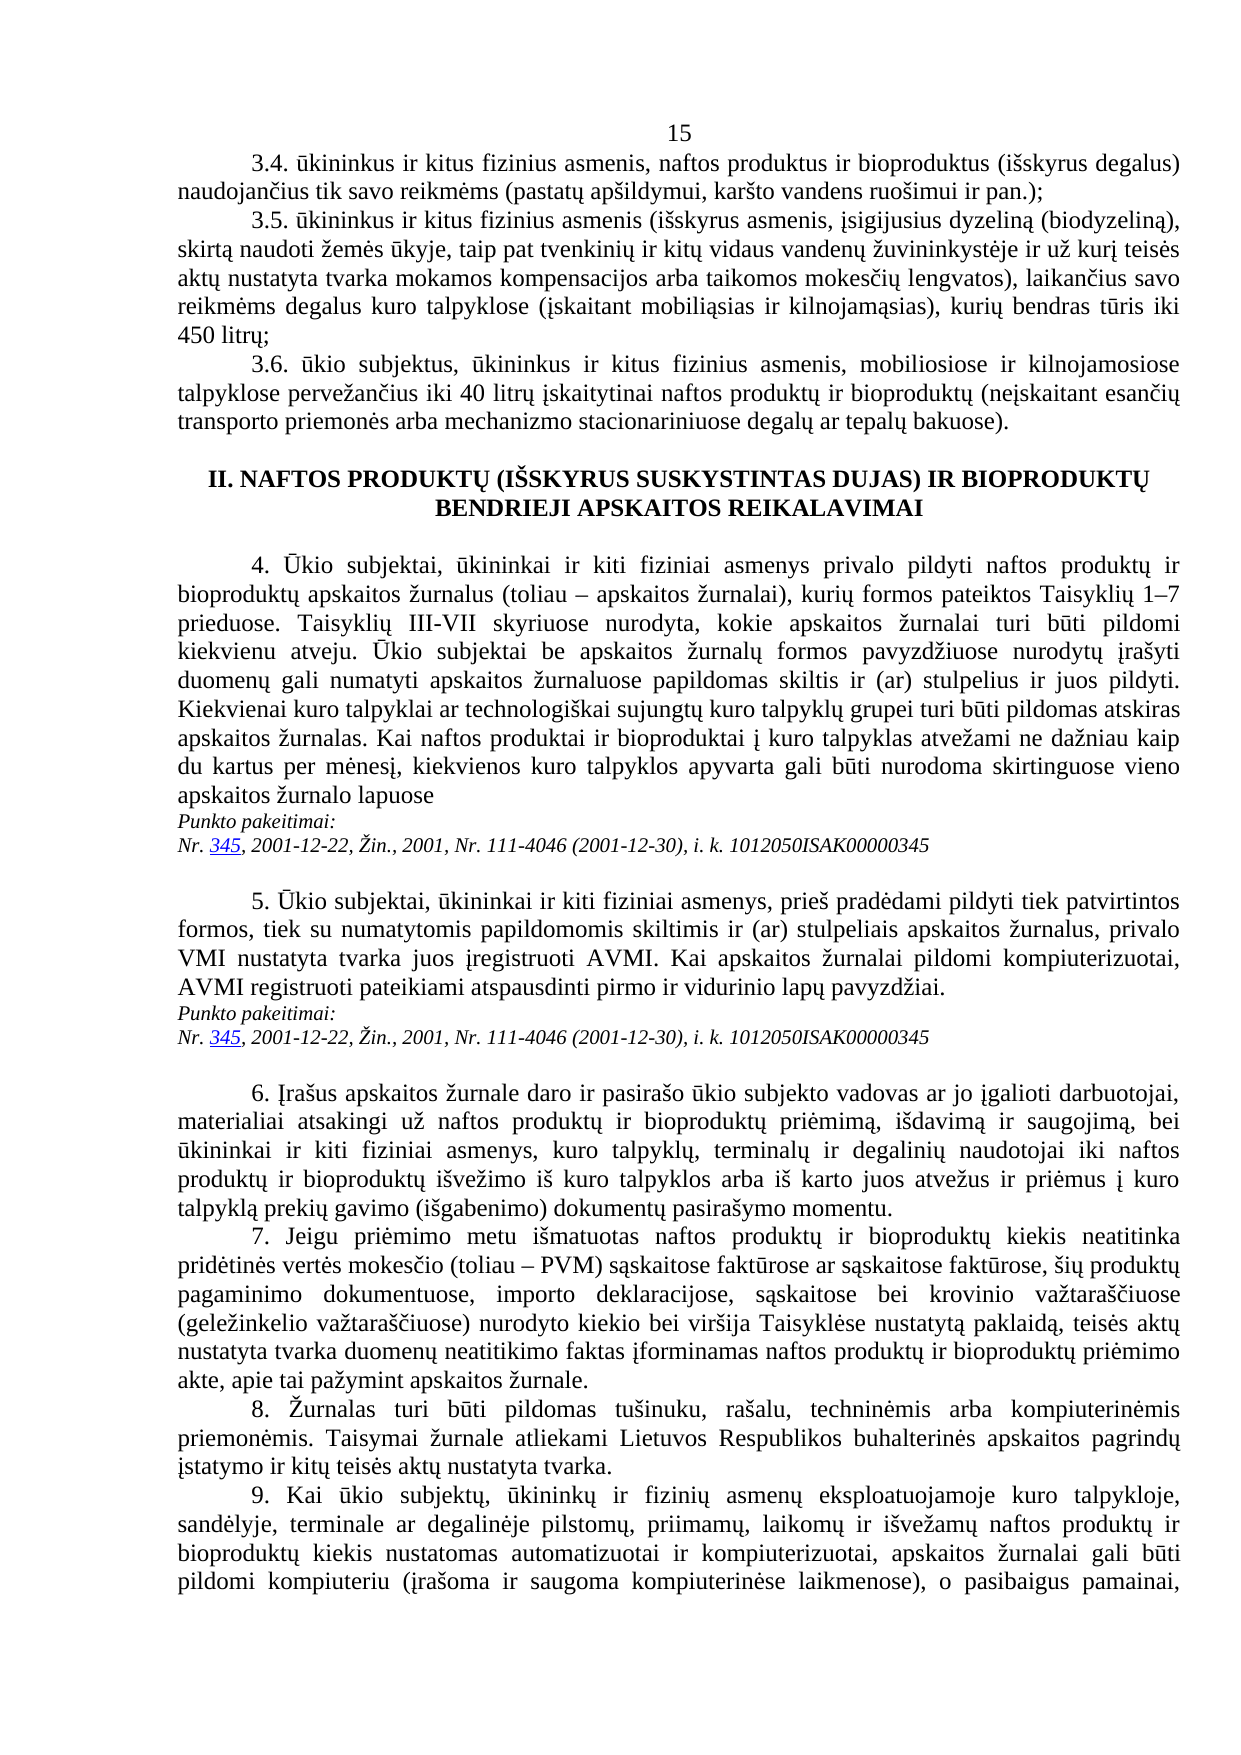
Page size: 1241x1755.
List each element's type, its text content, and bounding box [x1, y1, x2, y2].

text Nr. 345, 2001-12-22, Žin., 2001, Nr. 111-4046 (2001-12-30), i. k. 1012050ISAK00000345 [177, 1025, 1181, 1049]
text Punkto pakeitimai: [177, 809, 1181, 833]
text Nr. 345, 2001-12-22, Žin., 2001, Nr. 111-4046 (2001-12-30), i. k. 1012050ISAK00000345 [177, 833, 1181, 857]
text 8. Žurnalas turi būti pildomas tušinuku, rašalu, techninėmis arba kompiuterinėmis priemonėmis. Taisymai žurnale atliekami Lietuvos Respublikos buhalterinės apskaitos pagrindų įstatymo ir kitų teisės aktų nustatyta tvarka. [177, 1394, 1181, 1480]
text 3.5. ūkininkus ir kitus fizinius asmenis (išskyrus asmenis, įsigijusius dyzeliną (biodyzeliną), skirtą naudoti žemės ūkyje, taip pat tvenkinių ir kitų vidaus vandenų žuvininkystėje ir už kurį teisės aktų nustatyta tvarka mokamos kompensacijos arba taikomos mokesčių lengvatos), laikančius savo reikmėms degalus kuro talpyklose (įskaitant mobiliąsias ir kilnojamąsias), kurių bendras tūris iki 450 litrų; [177, 205, 1181, 349]
text 3.4. ūkininkus ir kitus fizinius asmenis, naftos produktus ir bioproduktus (išskyrus degalus) naudojančius tik savo reikmėms (pastatų apšildymui, karšto vandens ruošimui ir pan.); [177, 148, 1181, 205]
text II. NAFTOS PRODUKTŲ (IŠSKYRUS SUSKYSTINTAS DUJAS) IR BIOPRODUKTŲ BENDRIEJI APSKAITOS REIKALAVIMAI [177, 464, 1181, 521]
text 5. Ūkio subjektai, ūkininkai ir kiti fiziniai asmenys, prieš pradėdami pildyti tiek patvirtintos formos, tiek su numatytomis papildomomis skiltimis ir (ar) stulpeliais apskaitos žurnalus, privalo VMI nustatyta tvarka juos įregistruoti AVMI. Kai apskaitos žurnalai pildomi kompiuterizuotai, AVMI registruoti pateikiami atspausdinti pirmo ir vidurinio lapų pavyzdžiai. [177, 886, 1181, 1001]
text Punkto pakeitimai: [177, 1001, 1181, 1025]
text 7. Jeigu priėmimo metu išmatuotas naftos produktų ir bioproduktų kiekis neatitinka pridėtinės vertės mokesčio (toliau – PVM) sąskaitose faktūrose ar sąskaitose faktūrose, šių produktų pagaminimo dokumentuose, importo deklaracijose, sąskaitose bei krovinio važtaraščiuose (geležinkelio važtaraščiuose) nurodyto kiekio bei viršija Taisyklėse nustatytą paklaidą, teisės aktų nustatyta tvarka duomenų neatitikimo faktas įforminamas naftos produktų ir bioproduktų priėmimo akte, apie tai pažymint apskaitos žurnale. [177, 1221, 1181, 1394]
text 6. Įrašus apskaitos žurnale daro ir pasirašo ūkio subjekto vadovas ar jo įgalioti darbuotojai, materialiai atsakingi už naftos produktų ir bioproduktų priėmimą, išdavimą ir saugojimą, bei ūkininkai ir kiti fiziniai asmenys, kuro talpyklų, terminalų ir degalinių naudotojai iki naftos produktų ir bioproduktų išvežimo iš kuro talpyklos arba iš karto juos atvežus ir priėmus į kuro talpyklą prekių gavimo (išgabenimo) dokumentų pasirašymo momentu. [177, 1078, 1181, 1221]
text 4. Ūkio subjektai, ūkininkai ir kiti fiziniai asmenys privalo pildyti naftos produktų ir bioproduktų apskaitos žurnalus (toliau – apskaitos žurnalai), kurių formos pateiktos Taisyklių 1–7 prieduose. Taisyklių III-VII skyriuose nurodyta, kokie apskaitos žurnalai turi būti pildomi kiekvienu atveju. Ūkio subjektai be apskaitos žurnalų formos pavyzdžiuose nurodytų įrašyti duomenų gali numatyti apskaitos žurnaluose papildomas skiltis ir (ar) stulpelius ir juos pildyti. Kiekvienai kuro talpyklai ar technologiškai sujungtų kuro talpyklų grupei turi būti pildomas atskiras apskaitos žurnalas. Kai naftos produktai ir bioproduktai į kuro talpyklas atvežami ne dažniau kaip du kartus per mėnesį, kiekvienos kuro talpyklos apyvarta gali būti nurodoma skirtinguose vieno apskaitos žurnalo lapuose [177, 550, 1181, 809]
text 3.6. ūkio subjektus, ūkininkus ir kitus fizinius asmenis, mobiliosiose ir kilnojamosiose talpyklose pervežančius iki 40 litrų įskaitytinai naftos produktų ir bioproduktų (neįskaitant esančių transporto priemonės arba mechanizmo stacionariniuose degalų ar tepalų bakuose). [177, 349, 1181, 435]
text 9. Kai ūkio subjektų, ūkininkų ir fizinių asmenų eksploatuojamoje kuro talpykloje, sandėlyje, terminale ar degalinėje pilstomų, priimamų, laikomų ir išvežamų naftos produktų ir bioproduktų kiekis nustatomas automatizuotai ir kompiuterizuotai, apskaitos žurnalai gali būti pildomi kompiuteriu (įrašoma ir saugoma kompiuterinėse laikmenose), o pasibaigus pamainai, [177, 1480, 1181, 1595]
